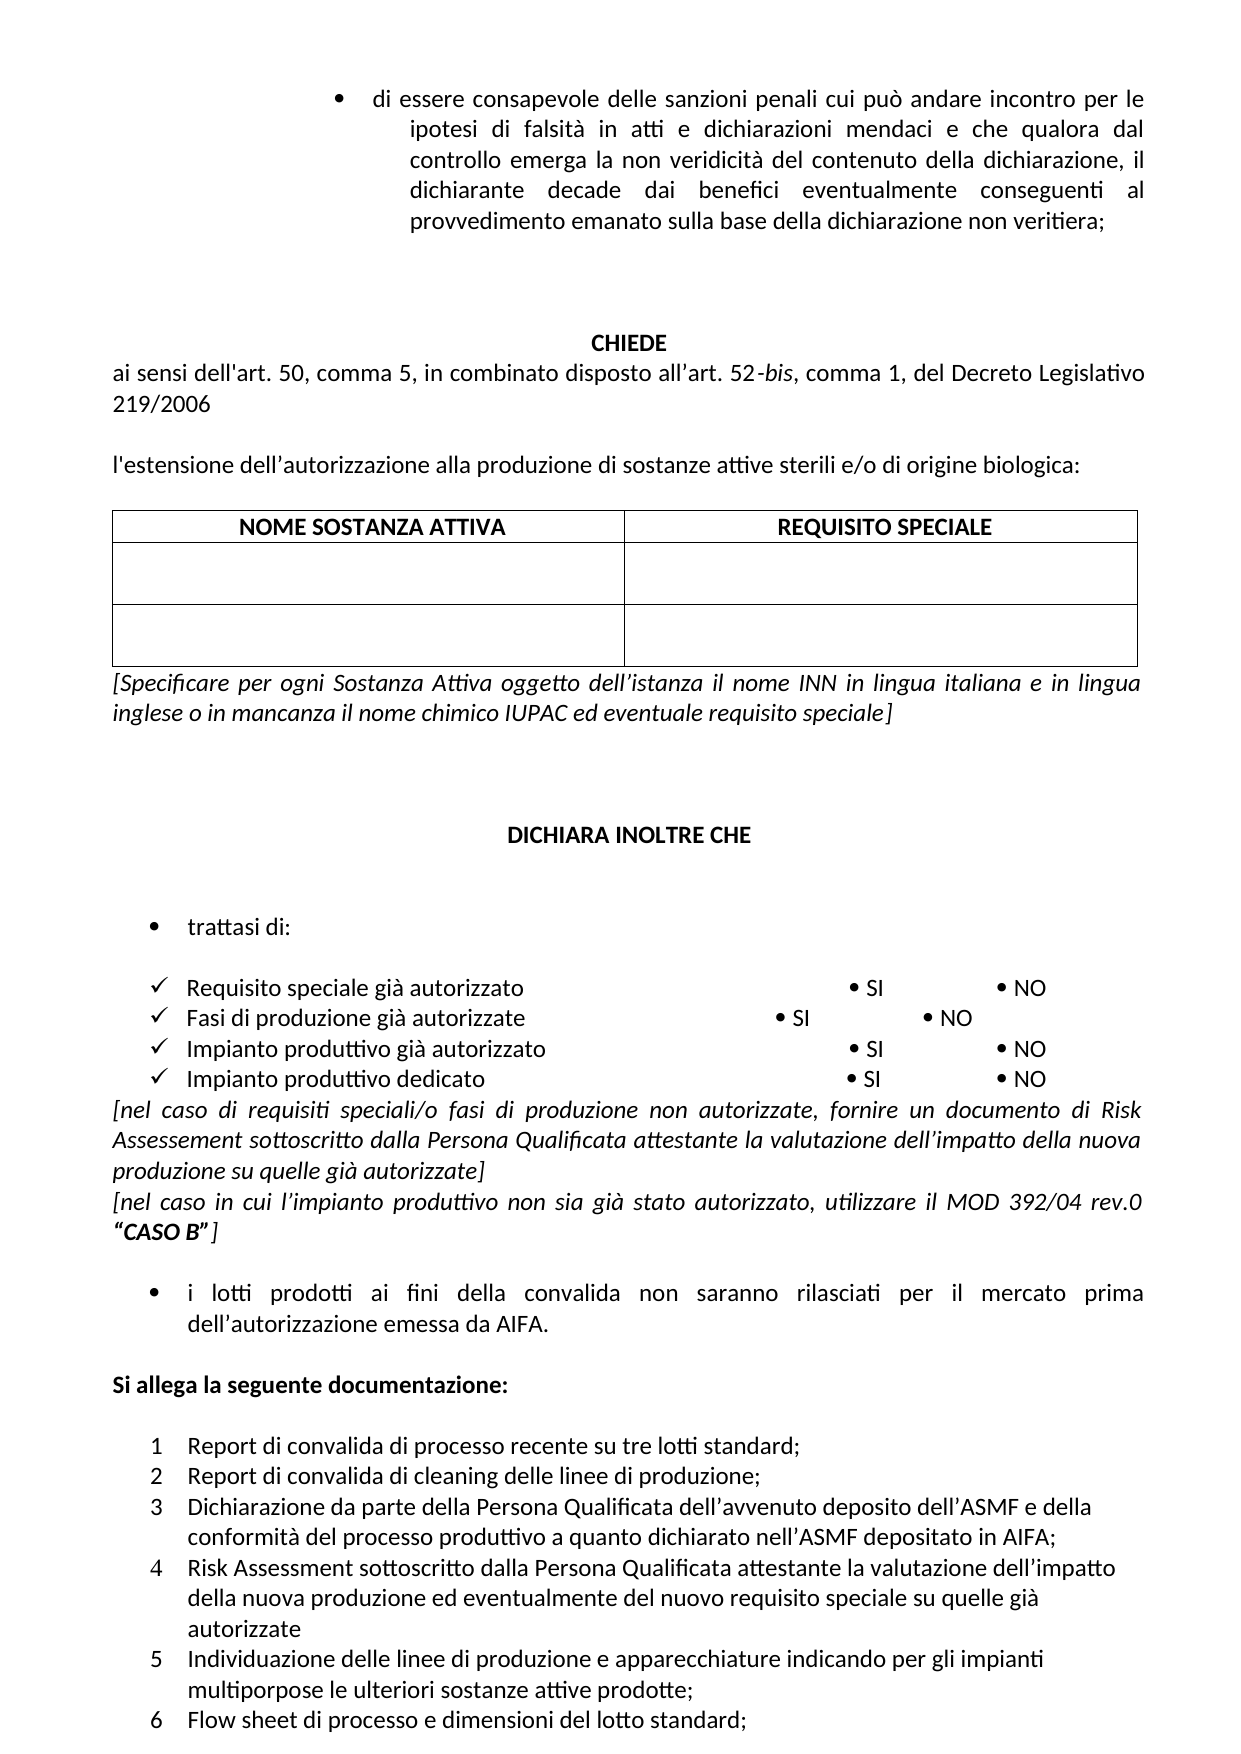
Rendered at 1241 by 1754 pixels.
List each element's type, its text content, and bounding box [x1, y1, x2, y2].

list Flow sheet di processo e dimensioni del lotto standard; [150, 1704, 1137, 1735]
list di essere consapevole delle sanzioni penali cui può andare incontro per le ipotesi di falsità in atti e dichiarazioni mendaci e che qualora dal controllo emerga la non veridicità del contenuto della dichiarazione, il dichiarante decade dai benefici eventualmente conseguenti al provvedimento emanato sulla base della dichiarazione non veritiera; [335, 83, 1146, 235]
table_cell [113, 605, 624, 666]
list i lotti prodotti ai fini della convalida non saranno rilasciati per il mercato prima dell’autorizzazione emessa da AIFA. [150, 1277, 1146, 1338]
text [Specificare per ogni Sostanza Attiva oggetto dell’istanza il nome INN in lingua italiana e in lingua inglese o in mancanza il nome chimico IUPAC ed eventuale requisito speciale] [112, 667, 1146, 728]
table_cell [113, 543, 624, 604]
table_header NOME SOSTANZA ATTIVA [113, 511, 624, 542]
text [nel caso di requisiti speciali/o fasi di produzione non autorizzate, fornire un documento di Risk Assessement sottoscritto dalla Persona Qualificata attestante la valutazione dell’impatto della nuova produzione su quelle già autorizzate] [112, 1094, 1146, 1186]
list Requisito speciale già autorizzato  SI  NO [149, 972, 1146, 1002]
list trattasi di: [150, 911, 1146, 941]
list Dichiarazione da parte della Persona Qualificata dell’avvenuto deposito dell’ASMF e della conformità del processo produttivo a quanto dichiarato nell’ASMF depositato in AIFA; [150, 1491, 1137, 1552]
text CHIEDE [112, 327, 1146, 357]
text [nel caso in cui l’impianto produttivo non sia già stato autorizzato, utilizzare il MOD 392/04 rev.0 “CASO B”] [112, 1186, 1146, 1247]
list Impianto produttivo dedicato  SI  NO [149, 1063, 1146, 1094]
list Impianto produttivo già autorizzato  SI  NO [149, 1033, 1146, 1063]
text ai sensi dell'art. 50, comma 5, in combinato disposto all’art. 52-bis, comma 1, del Decreto Legislativo 219/2006 [112, 357, 1146, 418]
list Risk Assessment sottoscritto dalla Persona Qualificata attestante la valutazione dell’impatto della nuova produzione ed eventualmente del nuovo requisito speciale su quelle già autorizzate [150, 1552, 1137, 1643]
text l'estensione dell’autorizzazione alla produzione di sostanze attive sterili e/o di origine biologica: [112, 449, 1146, 479]
list Report di convalida di cleaning delle linee di produzione; [150, 1460, 1137, 1491]
text Si allega la seguente documentazione: [112, 1369, 1146, 1399]
list Fasi di produzione già autorizzate  SI  NO [149, 1002, 1146, 1033]
table_cell [625, 605, 1137, 666]
table_header REQUISITO SPECIALE [625, 511, 1137, 542]
list Individuazione delle linee di produzione e apparecchiature indicando per gli impianti multiporpose le ulteriori sostanze attive prodotte; [150, 1643, 1137, 1704]
list Report di convalida di processo recente su tre lotti standard; [150, 1430, 1137, 1460]
text DICHIARA INOLTRE CHE [112, 819, 1146, 850]
table_cell [625, 543, 1137, 604]
